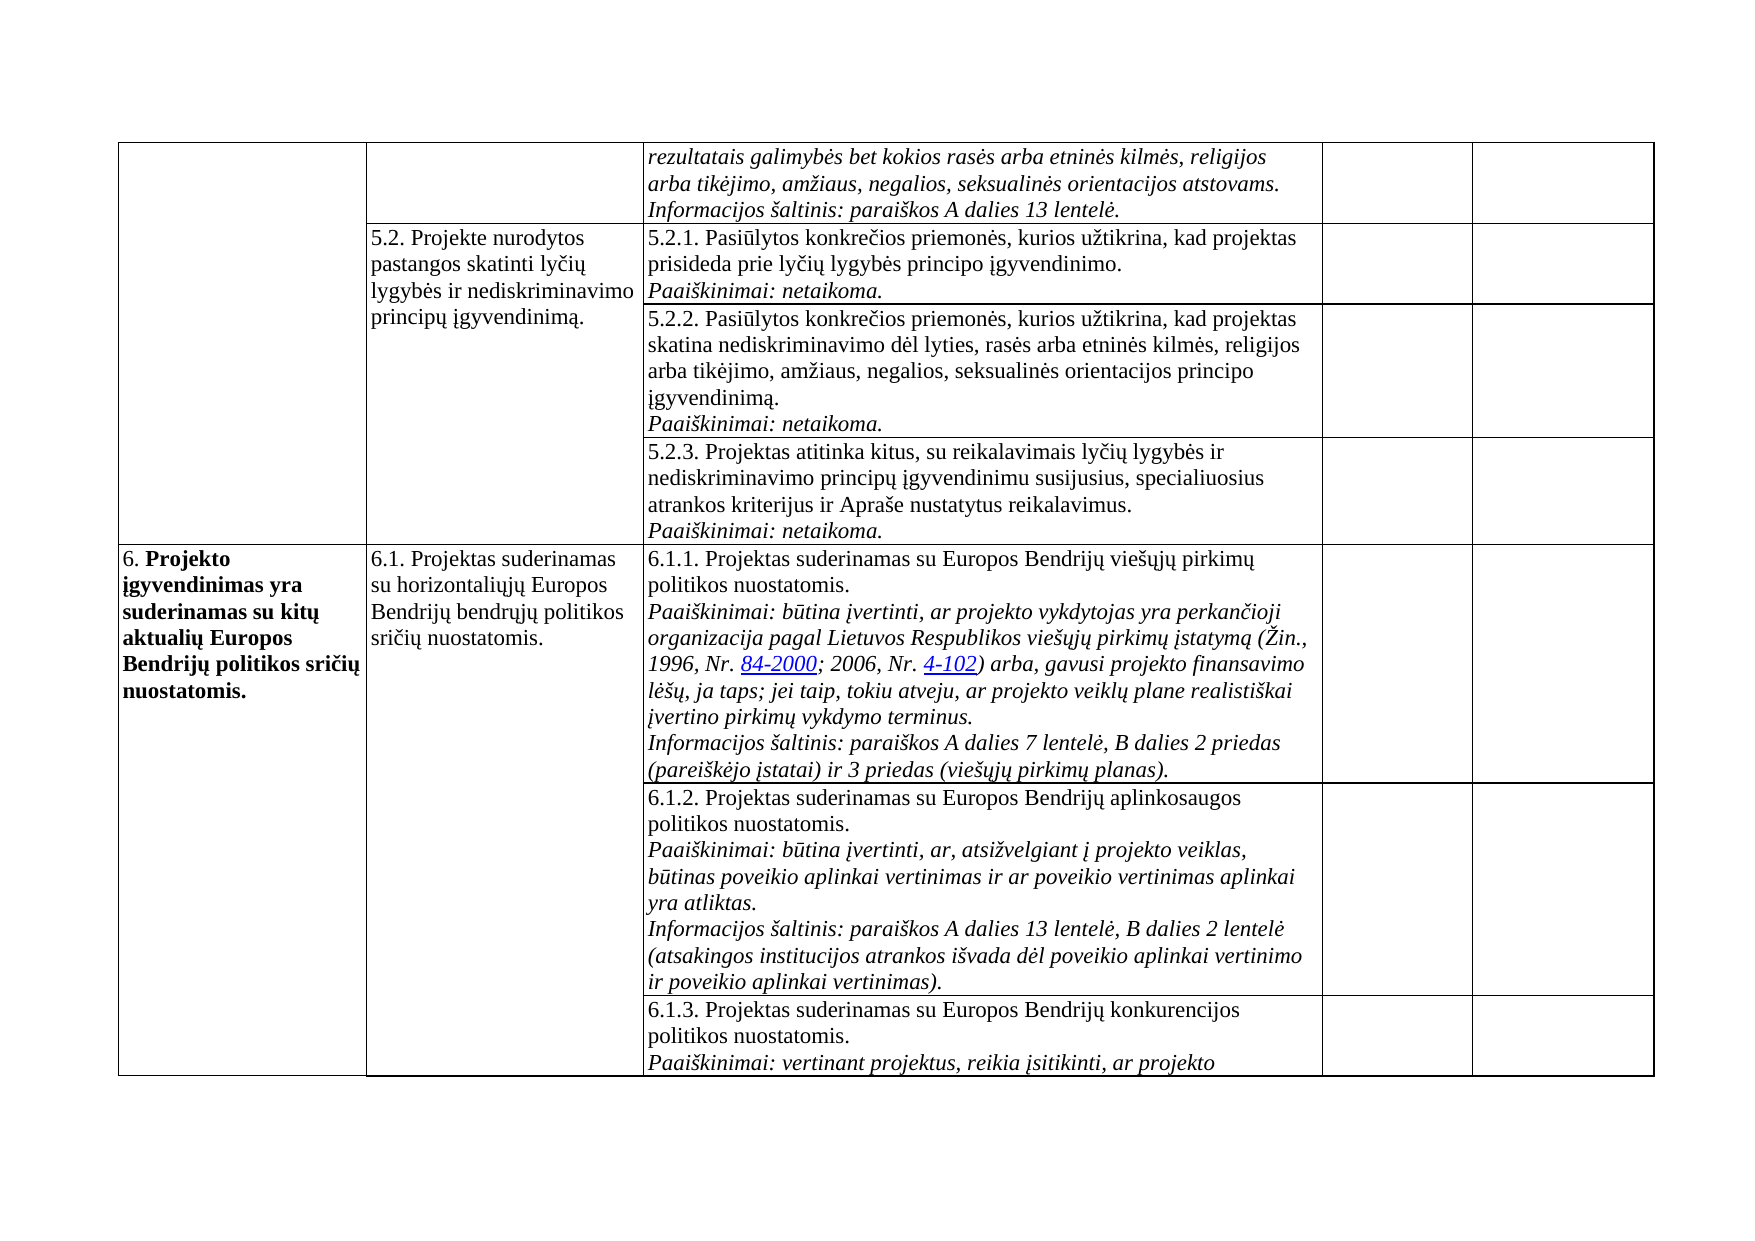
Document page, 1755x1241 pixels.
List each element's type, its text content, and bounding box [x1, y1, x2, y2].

table_cell 6.1.1. Projektas suderinamas su Europos Bendrijų viešųjų pirkimų politikos nuostatomis. Paaiškinimai: būtina įvertinti, ar projekto vykdytojas yra perkančioji organizacija pagal Lietuvos Respublikos viešųjų pirkimų įstatymą (Žin., 1996, Nr. 84-2000; 2006, Nr. 4-102) arba, gavusi projekto finansavimo lėšų, ja taps; jei taip, tokiu atveju, ar projekto veiklų plane realistiškai įvertino pirkimų vykdymo terminus. Informacijos šaltinis: paraiškos A dalies 7 lentelė, B dalies 2 priedas (pareiškėjo įstatai) ir 3 priedas (viešųjų pirkimų planas). [644, 545, 1322, 782]
table_cell 6. Projekto įgyvendinimas yra suderinamas su kitų aktualių Europos Bendrijų politikos sričių nuostatomis. [119, 545, 366, 1075]
table_cell rezultatais galimybės bet kokios rasės arba etninės kilmės, religijos arba tikėjimo, amžiaus, negalios, seksualinės orientacijos atstovams. Informacijos šaltinis: paraiškos A dalies 13 lentelė. [644, 143, 1322, 222]
table_cell 6.1.3. Projektas suderinamas su Europos Bendrijų konkurencijos politikos nuostatomis. Paaiškinimai: vertinant projektus, reikia įsitikinti, ar projekto [644, 996, 1322, 1075]
table_cell 5.2.2. Pasiūlytos konkrečios priemonės, kurios užtikrina, kad projektas skatina nediskriminavimo dėl lyties, rasės arba etninės kilmės, religijos arba tikėjimo, amžiaus, negalios, seksualinės orientacijos principo įgyvendinimą. Paaiškinimai: netaikoma. [644, 305, 1322, 436]
table_cell [1473, 438, 1653, 543]
table_cell [1473, 143, 1653, 222]
table_cell [119, 143, 366, 543]
table_cell [1323, 545, 1472, 782]
table_cell [367, 143, 643, 222]
table_cell [1473, 996, 1653, 1075]
table_cell [1323, 784, 1472, 994]
table_cell [1473, 305, 1653, 436]
table_cell [1323, 305, 1472, 436]
table_cell 6.1.2. Projektas suderinamas su Europos Bendrijų aplinkosaugos politikos nuostatomis. Paaiškinimai: būtina įvertinti, ar, atsižvelgiant į projekto veiklas, būtinas poveikio aplinkai vertinimas ir ar poveikio vertinimas aplinkai yra atliktas. Informacijos šaltinis: paraiškos A dalies 13 lentelė, B dalies 2 lentelė (atsakingos institucijos atrankos išvada dėl poveikio aplinkai vertinimo ir poveikio aplinkai vertinimas). [644, 784, 1322, 994]
table_cell 5.2.3. Projektas atitinka kitus, su reikalavimais lyčių lygybės ir nediskriminavimo principų įgyvendinimu susijusius, specialiuosius atrankos kriterijus ir Apraše nustatytus reikalavimus. Paaiškinimai: netaikoma. [644, 438, 1322, 543]
table_cell 5.2.1. Pasiūlytos konkrečios priemonės, kurios užtikrina, kad projektas prisideda prie lyčių lygybės principo įgyvendinimo. Paaiškinimai: netaikoma. [644, 224, 1322, 303]
table_cell 6.1. Projektas suderinamas su horizontaliųjų Europos Bendrijų bendrųjų politikos sričių nuostatomis. [367, 545, 643, 1075]
table_cell [1323, 996, 1472, 1075]
table_cell [1473, 224, 1653, 303]
table_cell [1323, 224, 1472, 303]
table_cell [1473, 545, 1653, 782]
table_cell [1323, 143, 1472, 222]
table_cell 5.2. Projekte nurodytos pastangos skatinti lyčių lygybės ir nediskriminavimo principų įgyvendinimą. [367, 224, 643, 543]
table_cell [1473, 784, 1653, 994]
table_cell [1323, 438, 1472, 543]
